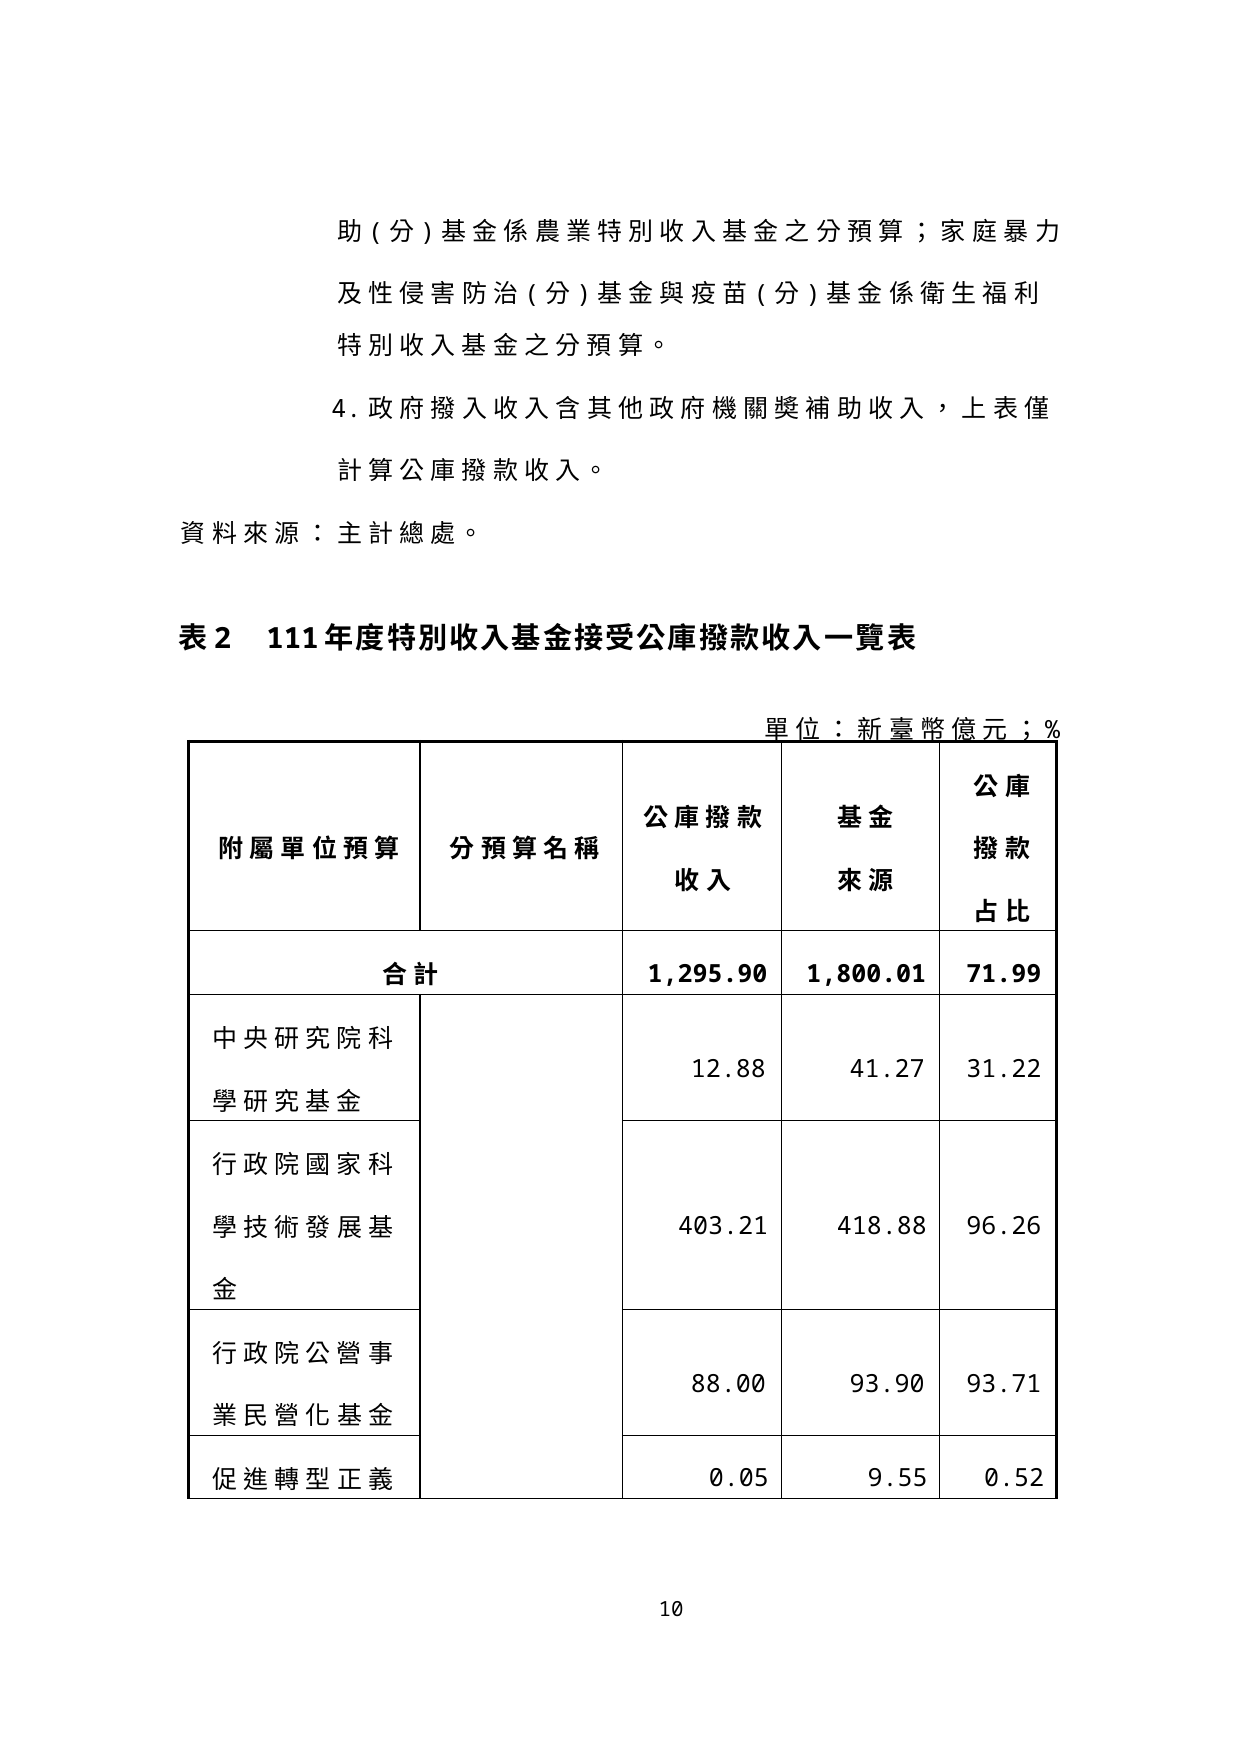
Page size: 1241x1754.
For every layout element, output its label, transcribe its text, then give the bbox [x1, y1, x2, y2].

table_cell 促進轉型正義 [190, 1436, 419, 1498]
table_header 附屬單位預算 [190, 743, 419, 930]
table_cell 31.22 [940, 995, 1055, 1120]
table_cell 418.88 [782, 1121, 939, 1308]
table_cell 93.90 [782, 1310, 939, 1434]
table_cell 0.05 [623, 1436, 781, 1498]
table_header 公庫撥款占比 [940, 743, 1055, 930]
table_cell 1,800.01 [782, 931, 939, 994]
table_cell 9.55 [782, 1436, 939, 1498]
table_cell 合計 [190, 931, 622, 994]
table_header 公庫撥款 收入 [623, 743, 781, 930]
text 4.政府撥入收入含其他政府機關奬補助收入，上表僅計算公庫撥款收入。 [177, 365, 1063, 490]
table_cell 中央研究院科學研究基金 [190, 995, 419, 1120]
text 單位：新臺幣億元；% [177, 677, 1063, 740]
table_cell 0.52 [940, 1436, 1055, 1498]
table_cell [421, 995, 622, 1498]
table_cell 93.71 [940, 1310, 1055, 1434]
text 助(分)基金係農業特別收入基金之分預算；家庭暴力及性侵害防治(分)基金與疫苗(分)基金係衛生福利特別收入基金之分預算。 [177, 177, 1063, 365]
text 表2 111年度特別收入基金接受公庫撥款收入一覽表 [177, 552, 1166, 677]
table_header 分預算名稱 [421, 743, 622, 930]
table_cell 96.26 [940, 1121, 1055, 1308]
table_cell 88.00 [623, 1310, 781, 1434]
table_cell 行政院國家科學技術發展基金 [190, 1121, 419, 1308]
table_cell 1,295.90 [623, 931, 781, 994]
table_header 基金 來源 [782, 743, 939, 930]
text 資料來源：主計總處。 [177, 490, 1063, 552]
table_cell 12.88 [623, 995, 781, 1120]
table_cell 行政院公營事業民營化基金 [190, 1310, 419, 1434]
table_cell 71.99 [940, 931, 1055, 994]
table_cell 403.21 [623, 1121, 781, 1308]
table_cell 41.27 [782, 995, 939, 1120]
